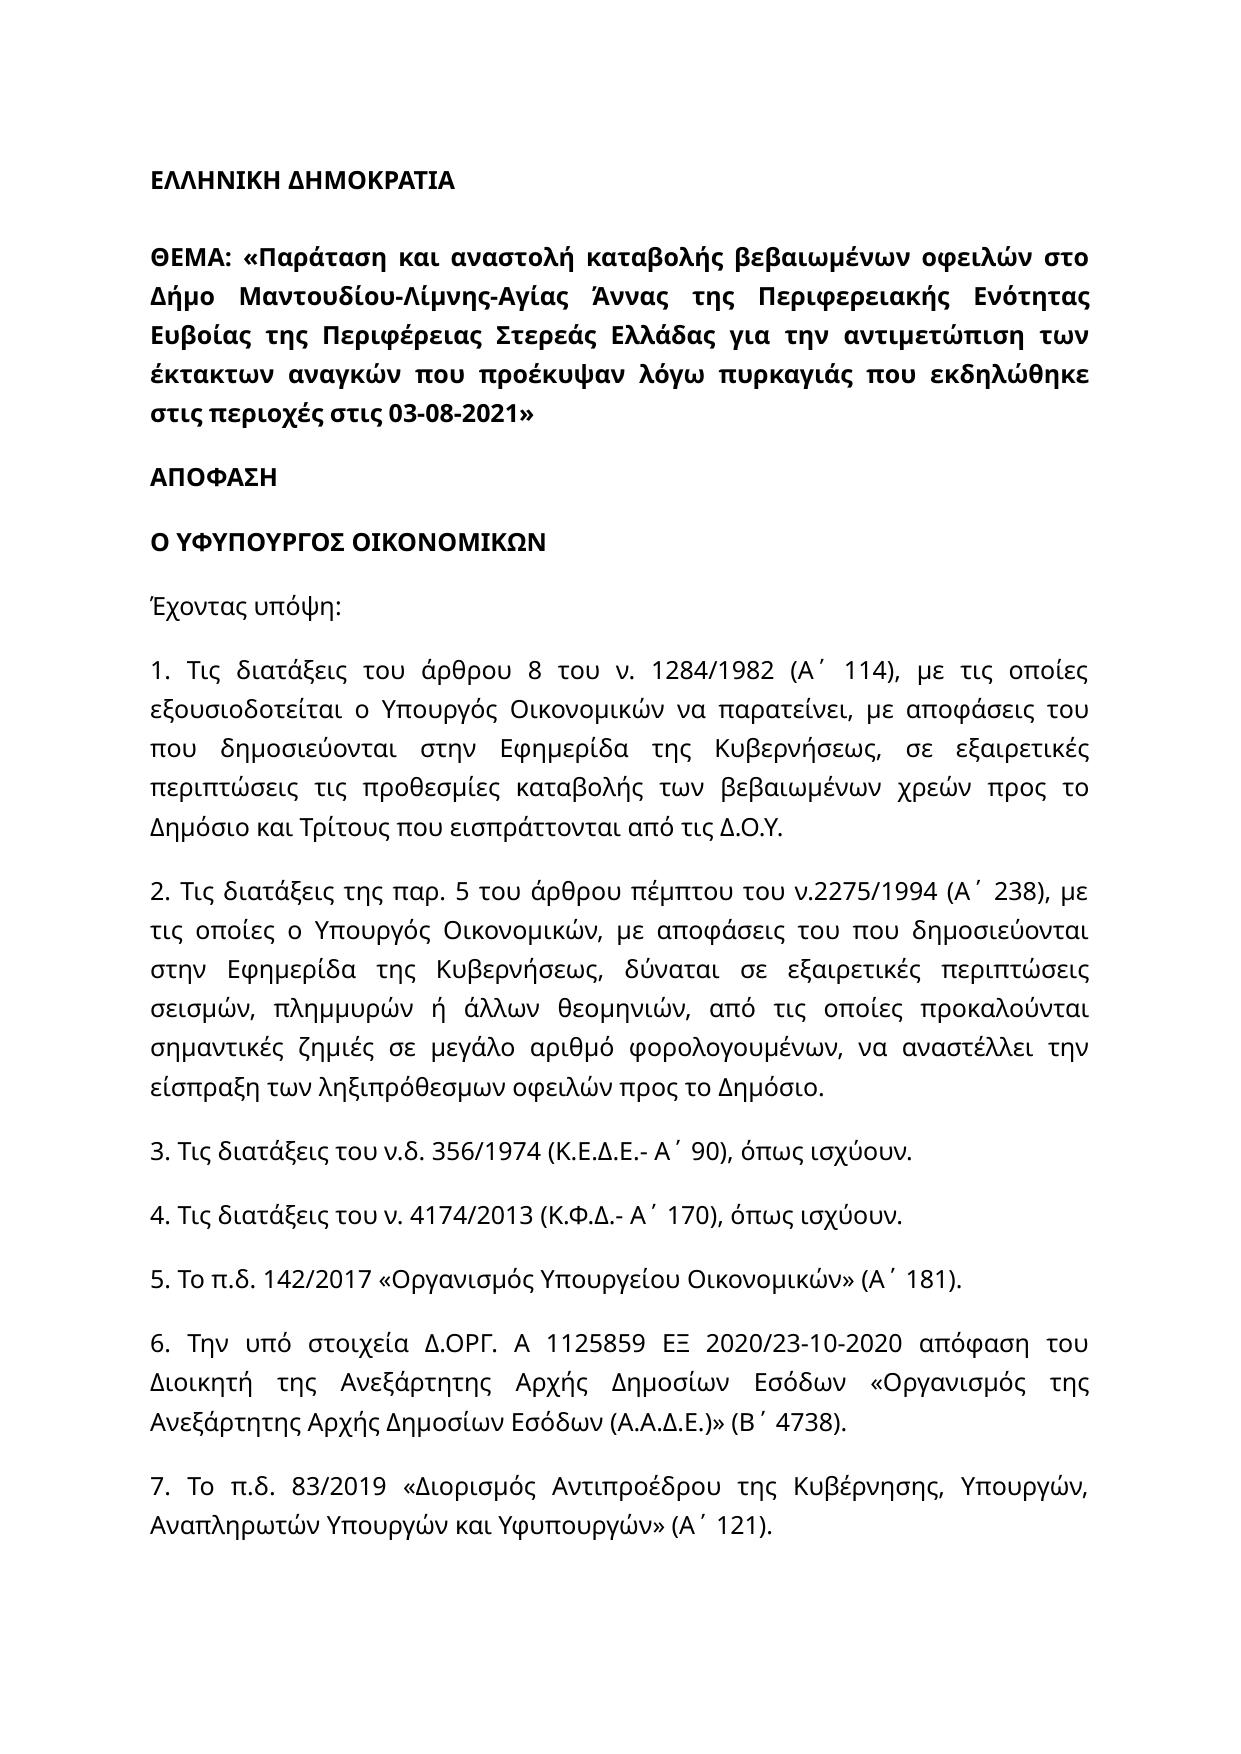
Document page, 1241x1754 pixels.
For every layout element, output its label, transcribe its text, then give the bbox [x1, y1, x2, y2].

text 2. Τις διατάξεις της παρ. 5 του άρθρου πέμπτου του ν.2275/1994 (Α΄ 238), με τις οποίες ο Υπουργός Οικονομικών, με αποφάσεις του που δημοσιεύονται στην Εφημερίδα της Κυβερνήσεως, δύναται σε εξαιρετικές περιπτώσεις σεισμών, πλημμυρών ή άλλων θεομηνιών, από τις οποίες προκαλούνται σημαντικές ζημιές σε μεγάλο αριθμό φορολογουμένων, να αναστέλλει την είσπραξη των ληξιπρόθεσμων οφειλών προς το Δημόσιο. [150, 873, 1090, 1103]
text 7. Το π.δ. 83/2019 «Διορισμός Αντιπροέδρου της Κυβέρνησης, Υπουργών, Αναπληρωτών Υπουργών και Υφυπουργών» (Α΄ 121). [150, 1468, 1090, 1542]
text 6. Την υπό στοιχεία Δ.ΟΡΓ. Α 1125859 ΕΞ 2020/23-10-2020 απόφαση του Διοικητή της Ανεξάρτητης Αρχής Δημοσίων Εσόδων «Οργανισμός της Ανεξάρτητης Αρχής Δημοσίων Εσόδων (Α.Α.Δ.Ε.)» (Β΄ 4738). [150, 1326, 1090, 1438]
text 4. Τις διατάξεις του ν. 4174/2013 (Κ.Φ.Δ.- Α΄ 170), όπως ισχύουν. [150, 1197, 1090, 1232]
text Ο ΥΦΥΠΟΥΡΓΟΣ ΟΙΚΟΝΟΜΙΚΩΝ [150, 524, 1090, 558]
text 5. Το π.δ. 142/2017 «Οργανισμός Υπουργείου Οικονομικών» (Α΄ 181). [150, 1262, 1090, 1296]
text 3. Τις διατάξεις του ν.δ. 356/1974 (Κ.Ε.Δ.Ε.- Α΄ 90), όπως ισχύουν. [150, 1133, 1090, 1167]
text ΘΕΜΑ: «Παράταση και αναστολή καταβολής βεβαιωμένων οφειλών στο Δήμο Μαντουδίου-Λίμνης-Αγίας Άννας της Περιφερειακής Ενότητας Ευβοίας της Περιφέρειας Στερεάς Ελλάδας για την αντιμετώπιση των έκτακτων αναγκών που προέκυψαν λόγω πυρκαγιάς που εκδηλώθηκε στις περιοχές στις 03-08-2021» [150, 239, 1090, 430]
text ΑΠΟΦΑΣΗ [150, 460, 1090, 494]
text Έχοντας υπόψη: [150, 588, 1090, 622]
title ΕΛΛΗΝΙΚΗ ΔΗΜΟΚΡΑΤΙΑ [150, 162, 1090, 197]
text 1. Τις διατάξεις του άρθρου 8 του ν. 1284/1982 (Α΄ 114), με τις οποίες εξουσιοδοτείται ο Υπουργός Οικονομικών να παρατείνει, με αποφάσεις του που δημοσιεύονται στην Εφημερίδα της Κυβερνήσεως, σε εξαιρετικές περιπτώσεις τις προθεσμίες καταβολής των βεβαιωμένων χρεών προς το Δημόσιο και Τρίτους που εισπράττονται από τις Δ.Ο.Υ. [150, 652, 1090, 843]
